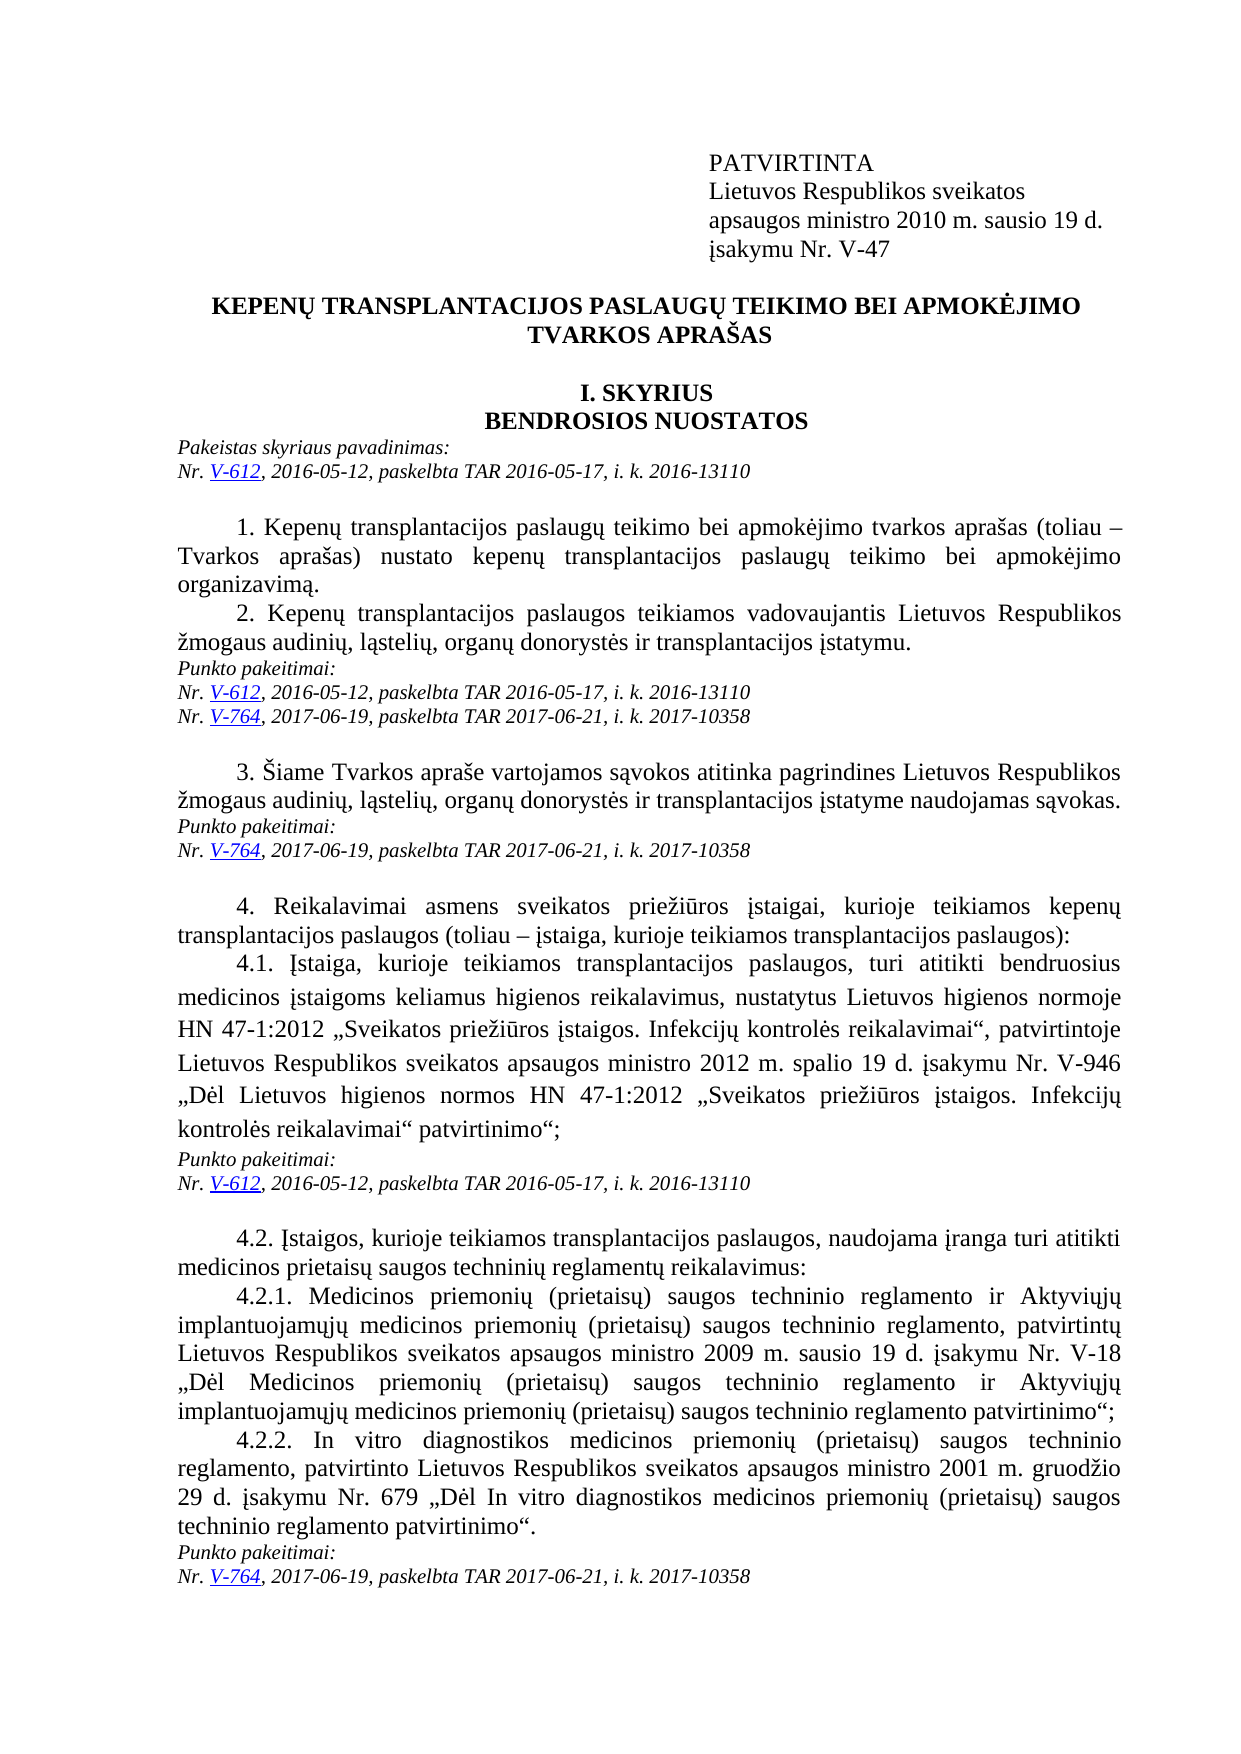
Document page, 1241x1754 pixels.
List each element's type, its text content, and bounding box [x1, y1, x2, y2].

text 4.1. Įstaiga, kurioje teikiamos transplantacijos paslaugos, turi atitikti bendruosius medicinos įstaigoms keliamus higienos reikalavimus, nustatytus Lietuvos higienos normoje HN 47-1:2012 „Sveikatos priežiūros įstaigos. Infekcijų kontrolės reikalavimai“, patvirtintoje Lietuvos Respublikos sveikatos apsaugos ministro 2012 m. spalio 19 d. įsakymu Nr. V-946 „Dėl Lietuvos higienos normos HN 47-1:2012 „Sveikatos priežiūros įstaigos. Infekcijų kontrolės reikalavimai“ patvirtinimo“; [177, 948, 1122, 1142]
text 2. Kepenų transplantacijos paslaugos teikiamos vadovaujantis Lietuvos Respublikos žmogaus audinių, ląstelių, organų donorystės ir transplantacijos įstatymu. [177, 598, 1122, 656]
text 3. Šiame Tvarkos apraše vartojamos sąvokos atitinka pagrindines Lietuvos Respublikos žmogaus audinių, ląstelių, organų donorystės ir transplantacijos įstatyme naudojamas sąvokas. [177, 757, 1122, 814]
text Punkto pakeitimai: [177, 1540, 1122, 1564]
text Punkto pakeitimai: [177, 656, 1122, 680]
text Nr. V-612, 2016-05-12, paskelbta TAR 2016-05-17, i. k. 2016-13110 [177, 459, 1122, 483]
text įsakymu Nr. V-47 [177, 234, 1122, 263]
text Nr. V-764, 2017-06-19, paskelbta TAR 2017-06-21, i. k. 2017-10358 [177, 1564, 1122, 1588]
text Lietuvos Respublikos sveikatos [177, 176, 1122, 205]
text KEPENŲ transplantacijos paslaugų teikimo bei apmokėjimo [177, 291, 1122, 320]
text tvarkOS APRAŠAS [177, 320, 1122, 349]
text PATVIRTINTA [709, 148, 1122, 176]
text 1. Kepenų transplantacijos paslaugų teikimo bei apmokėjimo tvarkos aprašas (toliau – Tvarkos aprašas) nustato kepenų transplantacijos paslaugų teikimo bei apmokėjimo organizavimą. [177, 512, 1122, 598]
text 4. Reikalavimai asmens sveikatos priežiūros įstaigai, kurioje teikiamos kepenų transplantacijos paslaugos (toliau – įstaiga, kurioje teikiamos transplantacijos paslaugos): [177, 891, 1122, 948]
text Punkto pakeitimai: [177, 1147, 1122, 1171]
text Punkto pakeitimai: [177, 814, 1122, 838]
text 4.2.2. In vitro diagnostikos medicinos priemonių (prietaisų) saugos techninio reglamento, patvirtinto Lietuvos Respublikos sveikatos apsaugos ministro 2001 m. gruodžio 29 d. įsakymu Nr. 679 „Dėl In vitro diagnostikos medicinos priemonių (prietaisų) saugos techninio reglamento patvirtinimo“. [177, 1425, 1122, 1540]
text I. SKYRIUS BENDROSIOS NUOSTATOS [177, 378, 1122, 435]
text Nr. V-612, 2016-05-12, paskelbta TAR 2016-05-17, i. k. 2016-13110 [177, 680, 1122, 704]
text 4.2.1. Medicinos priemonių (prietaisų) saugos techninio reglamento ir Aktyviųjų implantuojamųjų medicinos priemonių (prietaisų) saugos techninio reglamento, patvirtintų Lietuvos Respublikos sveikatos apsaugos ministro 2009 m. sausio 19 d. įsakymu Nr. V-18 „Dėl Medicinos priemonių (prietaisų) saugos techninio reglamento ir Aktyviųjų implantuojamųjų medicinos priemonių (prietaisų) saugos techninio reglamento patvirtinimo“; [177, 1281, 1122, 1425]
text Nr. V-612, 2016-05-12, paskelbta TAR 2016-05-17, i. k. 2016-13110 [177, 1171, 1122, 1195]
text Nr. V-764, 2017-06-19, paskelbta TAR 2017-06-21, i. k. 2017-10358 [177, 838, 1122, 862]
text Nr. V-764, 2017-06-19, paskelbta TAR 2017-06-21, i. k. 2017-10358 [177, 704, 1122, 728]
text apsaugos ministro 2010 m. sausio 19 d. [177, 205, 1122, 234]
text Pakeistas skyriaus pavadinimas: [177, 435, 1122, 459]
text 4.2. Įstaigos, kurioje teikiamos transplantacijos paslaugos, naudojama įranga turi atitikti medicinos prietaisų saugos techninių reglamentų reikalavimus: [177, 1223, 1122, 1281]
